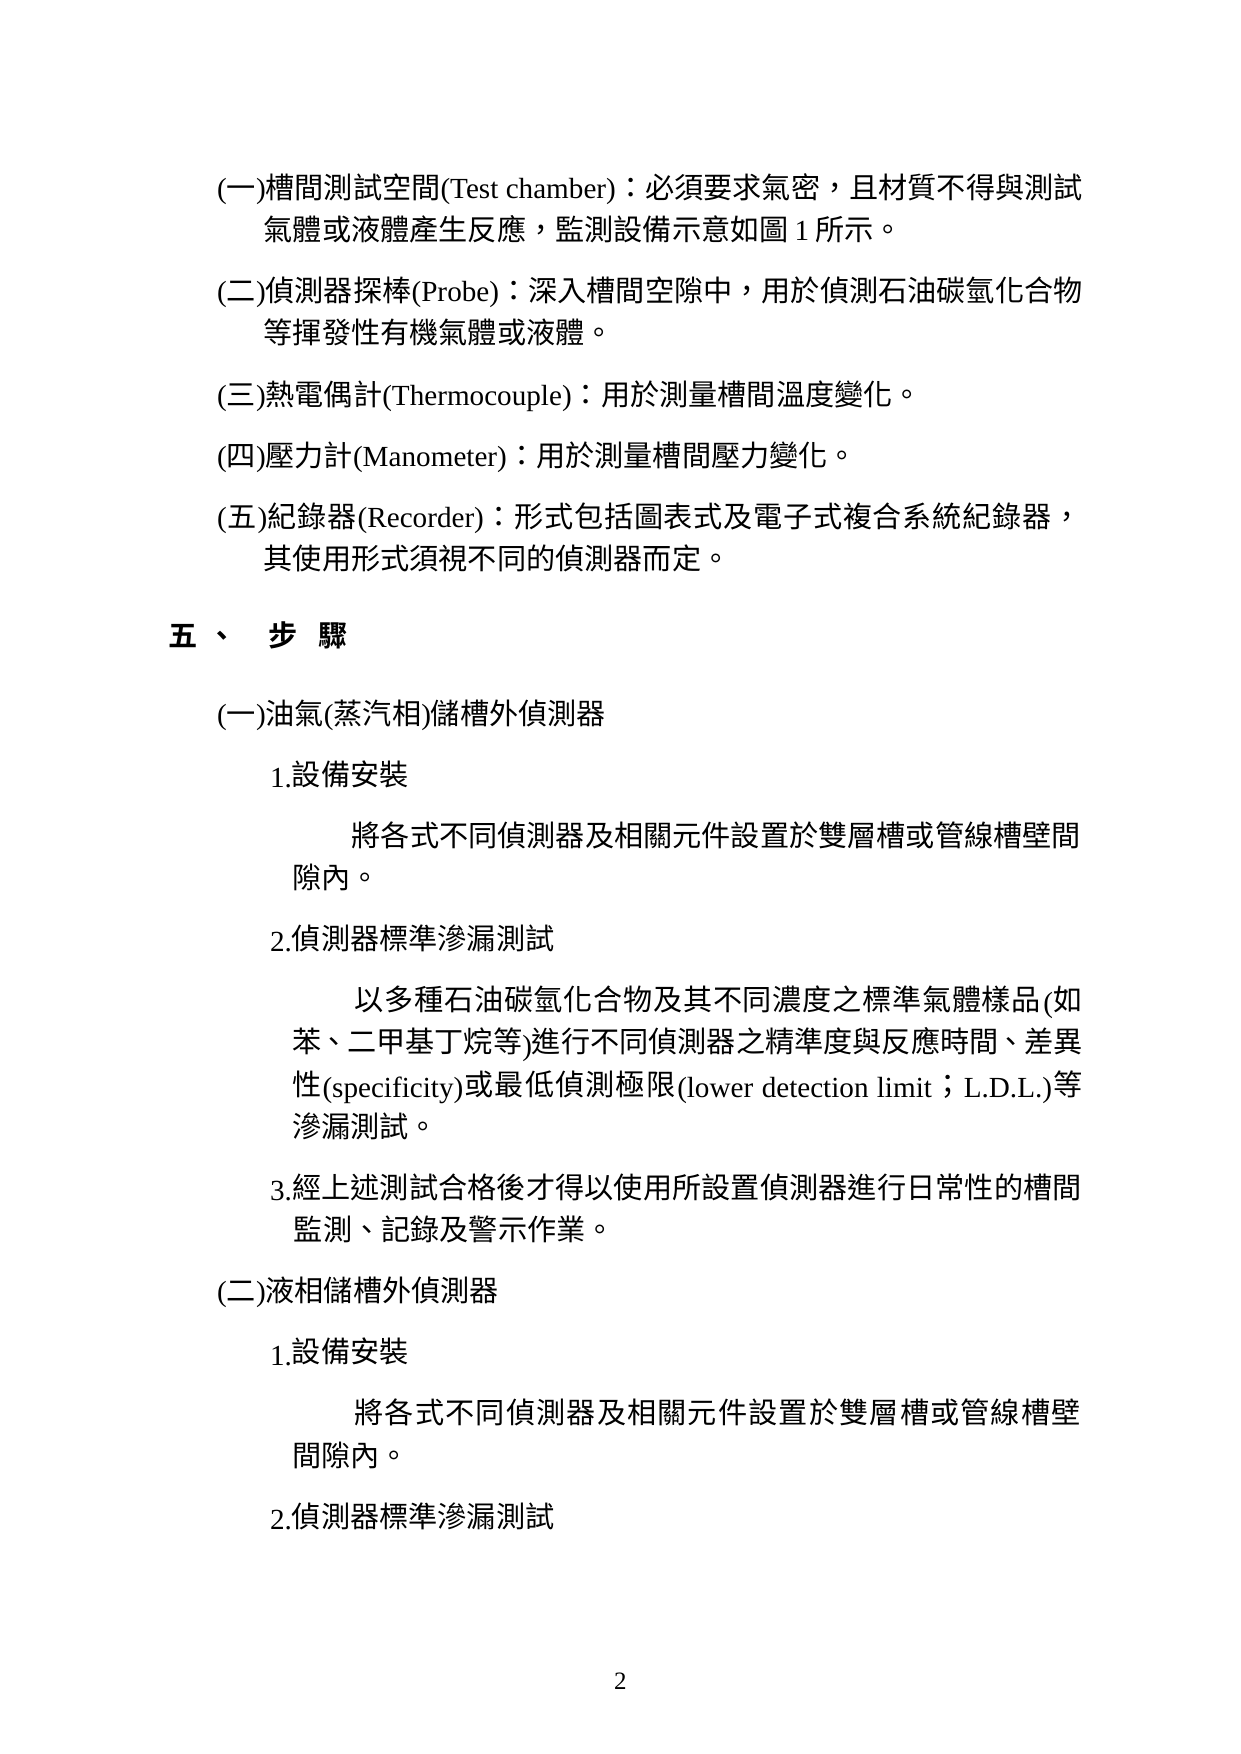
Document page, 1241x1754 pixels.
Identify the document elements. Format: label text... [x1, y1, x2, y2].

text 以多種石油碳氫化合物及其不同濃度之標準氣體樣品(如苯、二甲基丁烷等)進行不同偵測器之精準度與反應時間、差異性(specificity)或最低偵測極限(lower detection limit；L.D.L.)等滲漏測試。 [292, 977, 1083, 1146]
text 將各式不同偵測器及相關元件設置於雙層槽或管線槽壁間隙內。 [292, 1390, 1083, 1475]
text 1.設備安裝 [270, 751, 1083, 794]
text 3.經上述測試合格後才得以使用所設置偵測器進行日常性的槽間監測、記錄及警示作業。 [270, 1165, 1083, 1249]
text (五)紀錄器(Recorder)：形式包括圖表式及電子式複合系統紀錄器，其使用形式須視不同的偵測器而定。 [217, 493, 1083, 578]
text (三)熱電偶計(Thermocouple)：用於測量槽間溫度變化。 [217, 371, 1083, 413]
text 2.偵測器標準滲漏測試 [270, 1493, 1083, 1536]
text (一)油氣(蒸汽相)儲槽外偵測器 [217, 690, 1083, 733]
text 2.偵測器標準滲漏測試 [270, 916, 1083, 958]
text 1.設備安裝 [270, 1329, 1083, 1371]
text (二)液相儲槽外偵測器 [217, 1268, 1083, 1310]
text (四)壓力計(Manometer)：用於測量槽間壓力變化。 [217, 432, 1083, 474]
subtitle 五、步驟 [158, 597, 1083, 672]
text (一)槽間測試空間(Test chamber)：必須要求氣密，且材質不得與測試氣體或液體產生反應，監測設備示意如圖1所示。 [217, 164, 1083, 249]
text (二)偵測器探棒(Probe)：深入槽間空隙中，用於偵測石油碳氫化合物等揮發性有機氣體或液體。 [217, 268, 1083, 352]
text 將各式不同偵測器及相關元件設置於雙層槽或管線槽壁間隙內。 [292, 812, 1083, 897]
